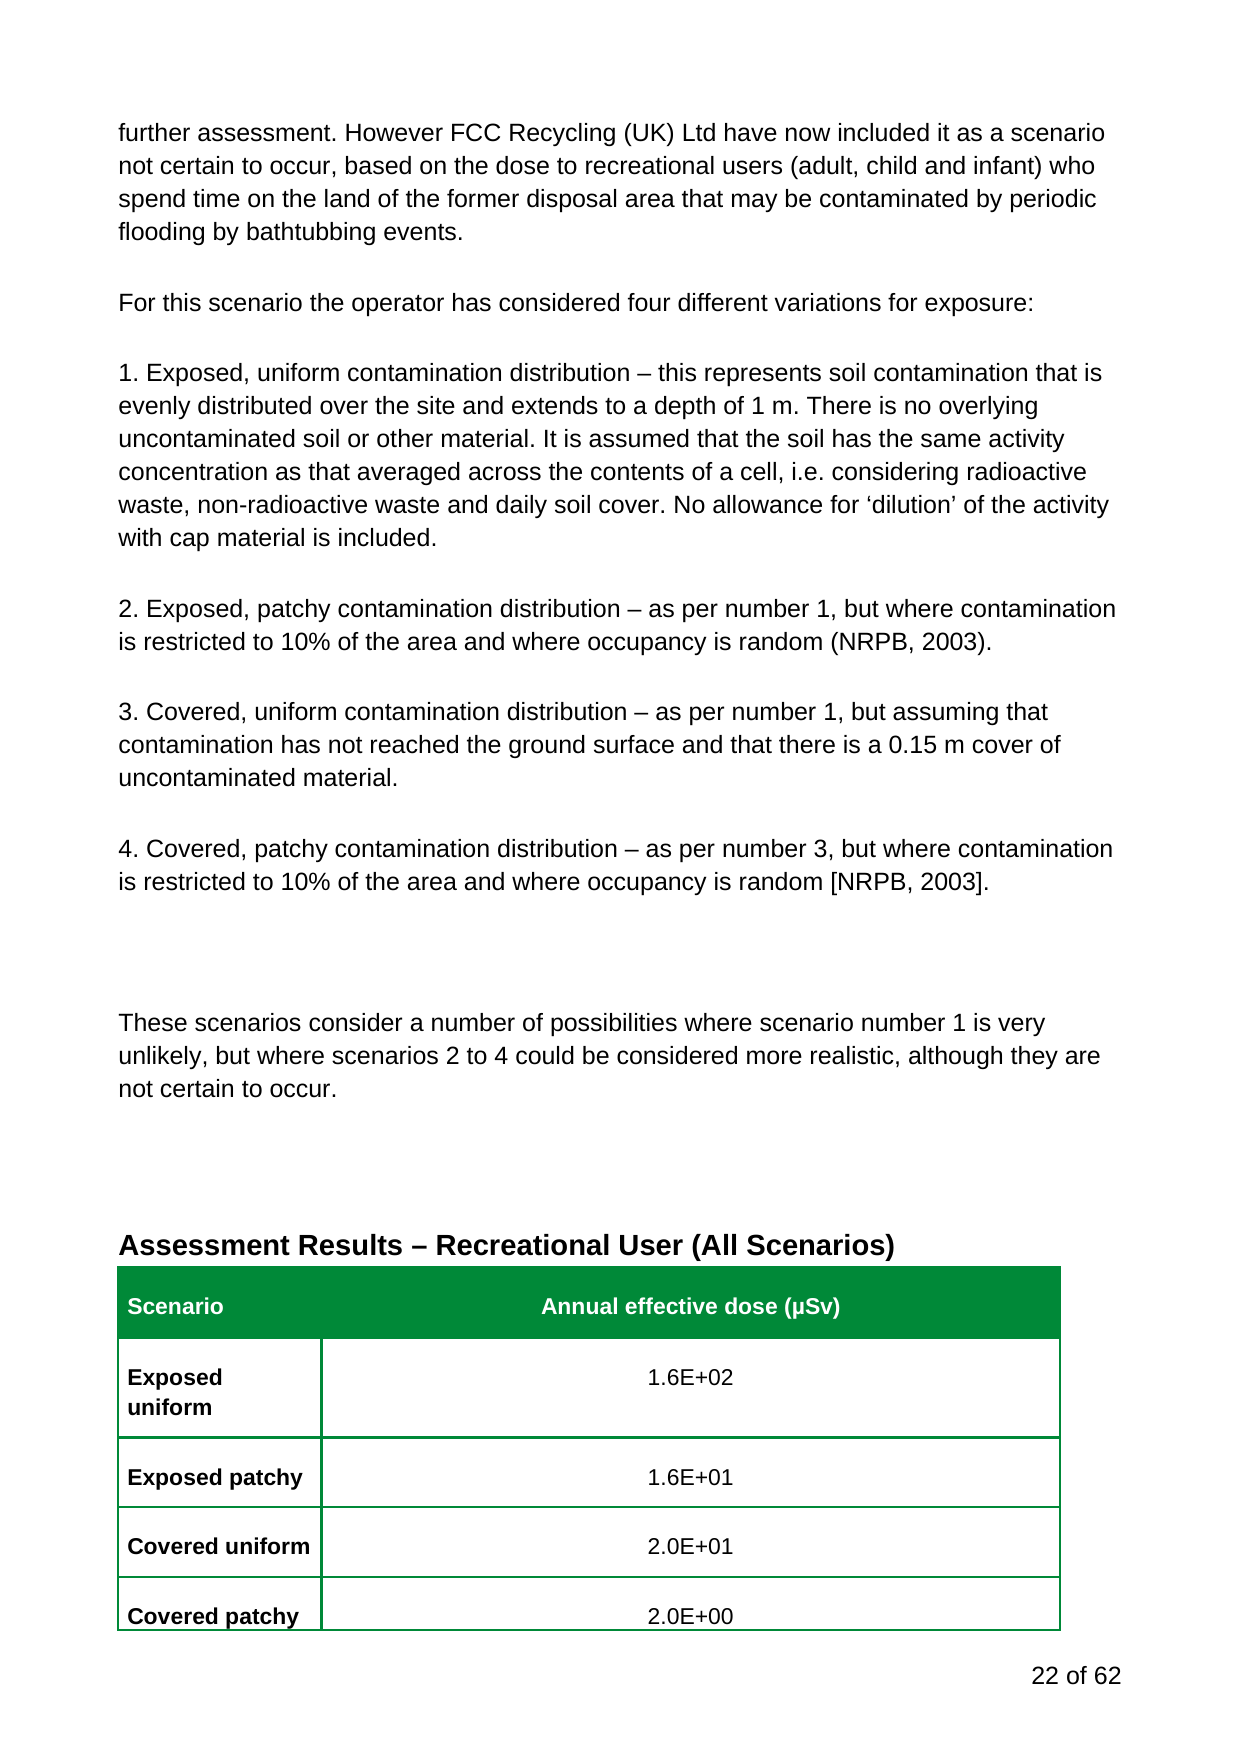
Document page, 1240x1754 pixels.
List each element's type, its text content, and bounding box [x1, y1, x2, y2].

table_cell Exposed uniform [119, 1339, 320, 1436]
table_header Scenario [119, 1268, 320, 1336]
text 3. Covered, uniform contamination distribution – as per number 1, but assuming that contamination has not reached the ground surface and that there is a 0.15 m cover of uncontaminated material. [118, 697, 1121, 792]
text These scenarios consider a number of possibilities where scenario number 1 is very unlikely, but where scenarios 2 to 4 could be considered more realistic, although they are not certain to occur. [118, 1008, 1121, 1103]
text For this scenario the operator has considered four different variations for exposure: [118, 288, 1121, 316]
text further assessment. However FCC Recycling (UK) Ltd have now included it as a scenario not certain to occur, based on the dose to recreational users (adult, child and infant) who spend time on the land of the former disposal area that may be contaminated by periodic flooding by bathtubbing events. [118, 118, 1121, 246]
table_header Annual effective dose (µSv) [323, 1268, 1059, 1336]
subtitle Assessment Results – Recreational User (All Scenarios) [118, 1228, 1121, 1261]
table_cell Covered uniform [119, 1508, 320, 1576]
text 2. Exposed, patchy contamination distribution – as per number 1, but where contamination is restricted to 10% of the area and where occupancy is random (NRPB, 2003). [118, 594, 1121, 656]
table_cell 2.0E+00 [323, 1578, 1059, 1629]
text 4. Covered, patchy contamination distribution – as per number 3, but where contamination is restricted to 10% of the area and where occupancy is random [NRPB, 2003]. [118, 834, 1121, 896]
table_cell 2.0E+01 [323, 1508, 1059, 1576]
text 1. Exposed, uniform contamination distribution – this represents soil contamination that is evenly distributed over the site and extends to a depth of 1 m. There is no overlying uncontaminated soil or other material. It is assumed that the soil has the same activity concentration as that averaged across the contents of a cell, i.e. considering radioactive waste, non-radioactive waste and daily soil cover. No allowance for ‘dilution’ of the activity with cap material is included. [118, 358, 1121, 552]
table_cell Covered patchy [119, 1578, 320, 1629]
table_cell 1.6E+02 [323, 1339, 1059, 1436]
table_cell Exposed patchy [119, 1439, 320, 1506]
table_cell 1.6E+01 [323, 1439, 1059, 1506]
